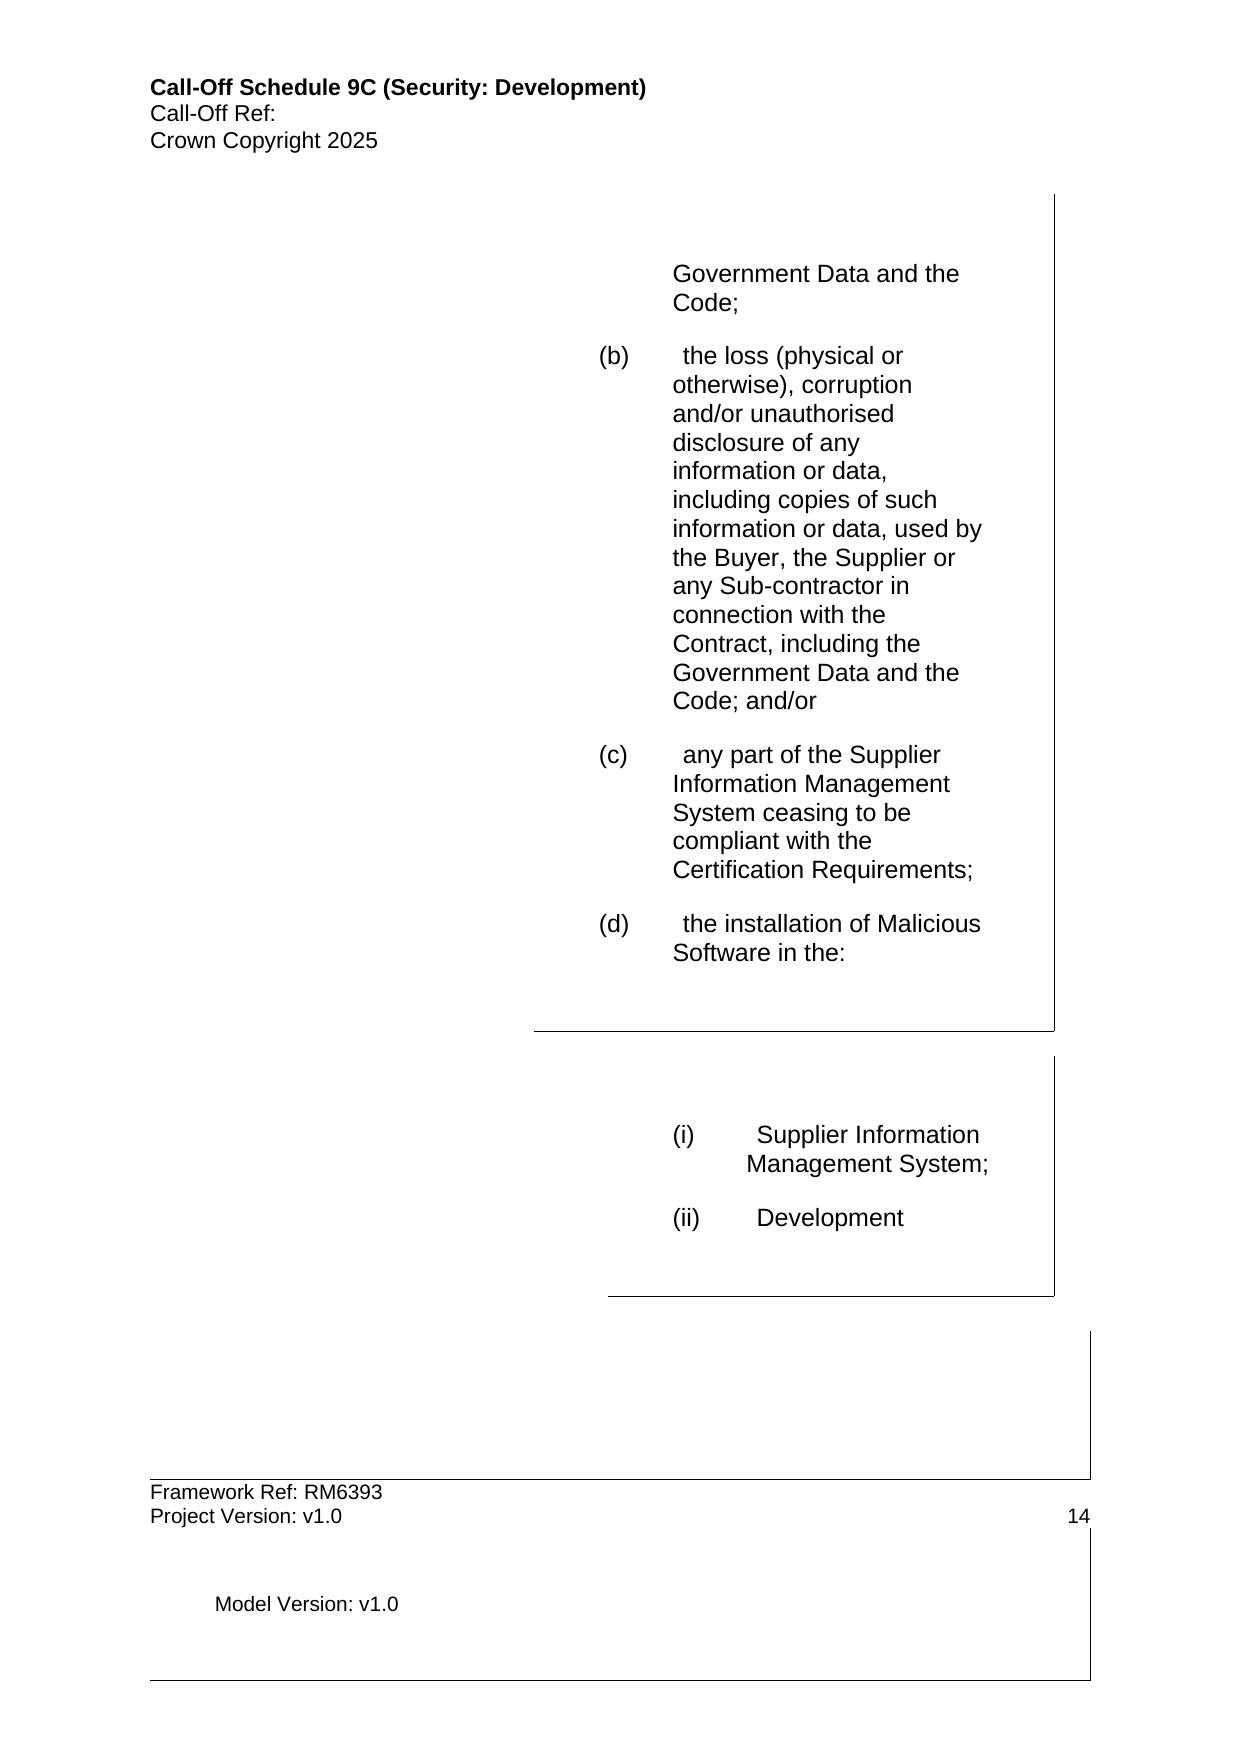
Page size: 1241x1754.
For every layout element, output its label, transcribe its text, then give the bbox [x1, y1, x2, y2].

table_cell [225, 182, 519, 1296]
table_cell the occurrence of: any unauthorised access to or use of the Services, the Buyer Premises, the Sites, the Supplier Information Management System and/or any information or data used by the Buyer, the Supplier or any Sub-contractor in connection with the Contract, including the Government Data and the Code; the loss (physical or otherwise), corruption and/or unauthorised disclosure of any information or data, including copies of such information or data, used by the Buyer, the Supplier or any Sub-contractor in connection with the Contract, including the Government Data and the Code; and/or any part of the Supplier Information Management System ceasing to be compliant with the Certification Requirements; the installation of Malicious Software in the: Supplier Information Management System; Development Environment; or Developed System; any loss of operational efficiency or failure to operate to specification as the result of the installation or operation of Malicious Software in the: Supplier Information Management System; Development Environment; or Developed System; and includes any attempt to undertake the activities listed in sub-Paragraph (a) where the Supplier has reasonable grounds to suspect that attempt: was part of a wider effort to access information and communications technology operated by or on behalf of Central Government Bodies; or was undertaken, or directed by, a state other than the United Kingdom; [519, 182, 1066, 1296]
